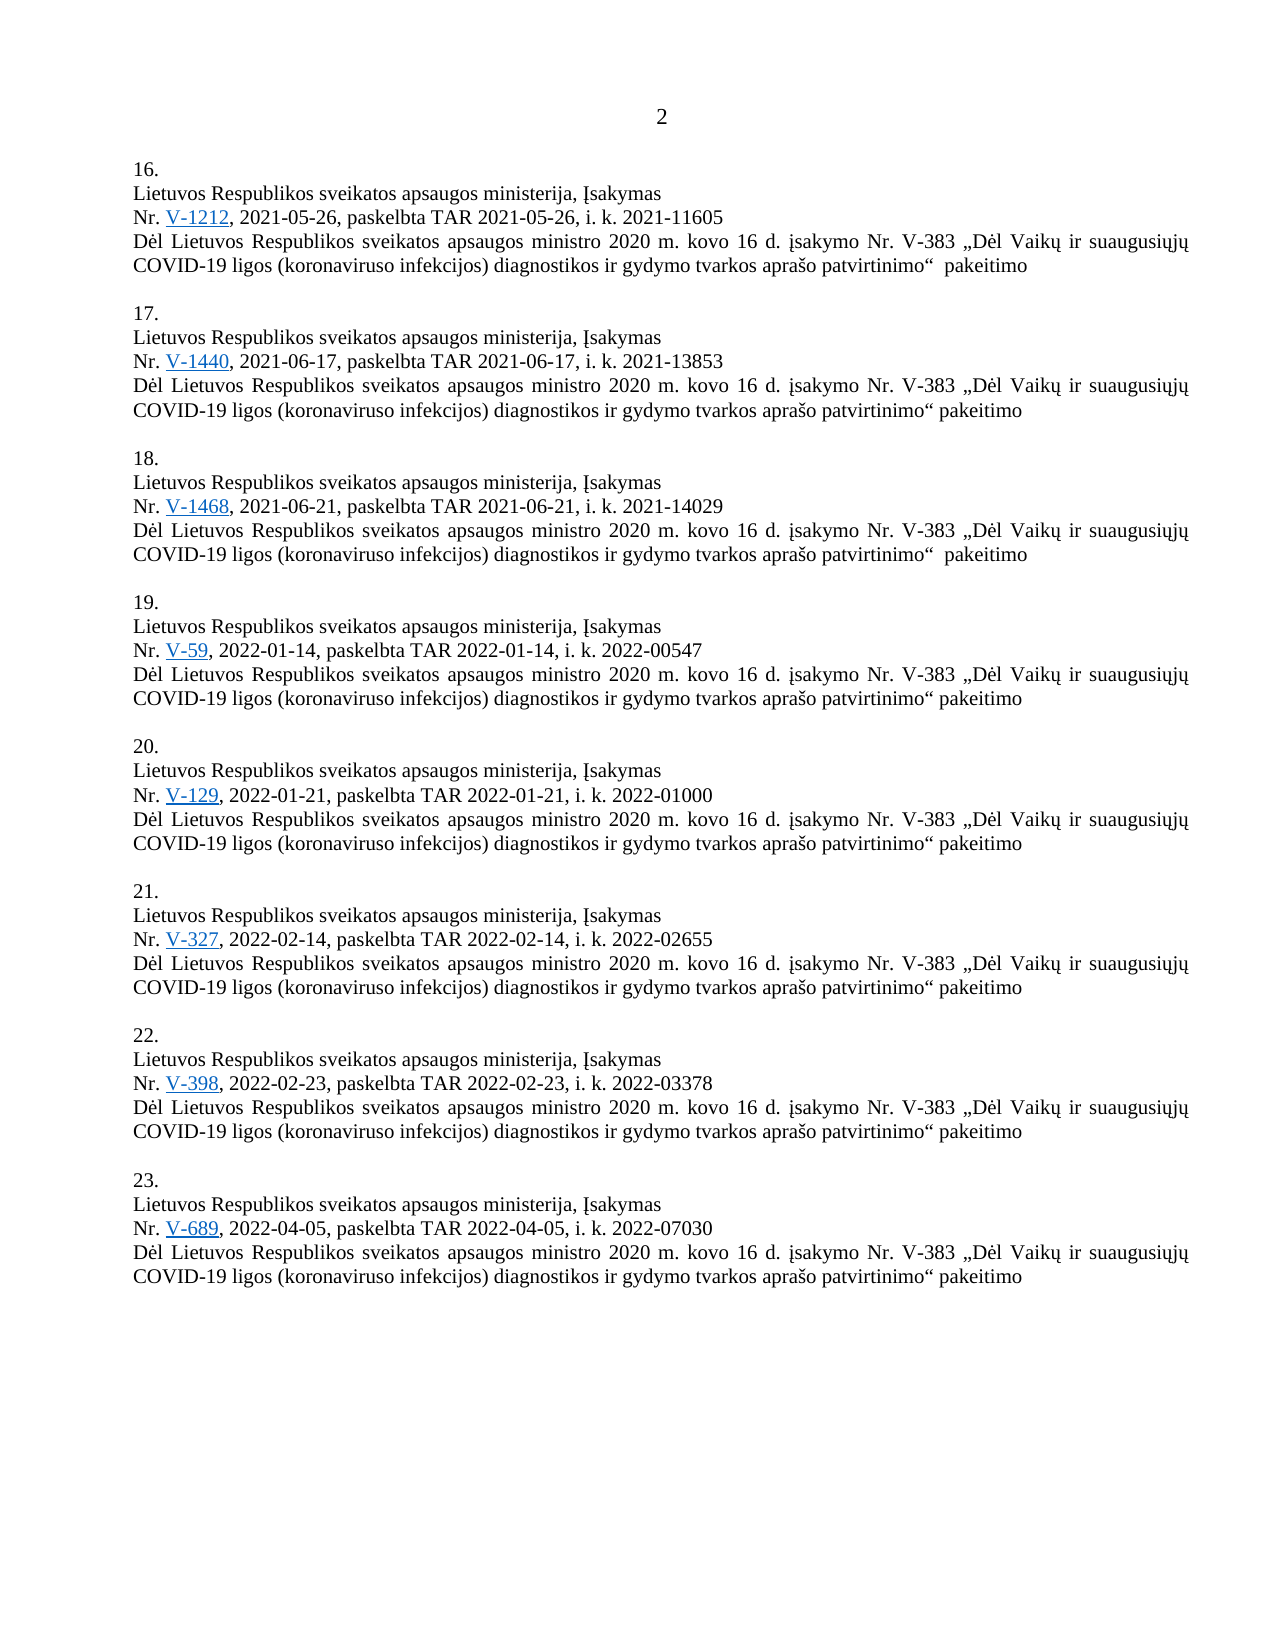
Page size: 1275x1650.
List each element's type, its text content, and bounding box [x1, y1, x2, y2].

text Lietuvos Respublikos sveikatos apsaugos ministerija, Įsakymas [133, 758, 1191, 782]
text Nr. V-327, 2022-02-14, paskelbta TAR 2022-02-14, i. k. 2022-02655 [133, 927, 1191, 951]
text Lietuvos Respublikos sveikatos apsaugos ministerija, Įsakymas [133, 903, 1191, 927]
text 21. [133, 879, 1191, 903]
text Dėl Lietuvos Respublikos sveikatos apsaugos ministro 2020 m. kovo 16 d. įsakymo Nr. V-383 „Dėl Vaikų ir suaugusiųjų COVID-19 ligos (koronaviruso infekcijos) diagnostikos ir gydymo tvarkos aprašo patvirtinimo“ pakeitimo [133, 1240, 1191, 1288]
text Nr. V-59, 2022-01-14, paskelbta TAR 2022-01-14, i. k. 2022-00547 [133, 638, 1191, 662]
text 23. [133, 1167, 1191, 1192]
text Nr. V-129, 2022-01-21, paskelbta TAR 2022-01-21, i. k. 2022-01000 [133, 782, 1191, 807]
text 20. [133, 734, 1191, 758]
text Nr. V-1468, 2021-06-21, paskelbta TAR 2021-06-21, i. k. 2021-14029 [133, 494, 1191, 518]
text Dėl Lietuvos Respublikos sveikatos apsaugos ministro 2020 m. kovo 16 d. įsakymo Nr. V-383 „Dėl Vaikų ir suaugusiųjų COVID-19 ligos (koronaviruso infekcijos) diagnostikos ir gydymo tvarkos aprašo patvirtinimo“ pakeitimo [133, 807, 1191, 855]
text Dėl Lietuvos Respublikos sveikatos apsaugos ministro 2020 m. kovo 16 d. įsakymo Nr. V-383 „Dėl Vaikų ir suaugusiųjų COVID-19 ligos (koronaviruso infekcijos) diagnostikos ir gydymo tvarkos aprašo patvirtinimo“ pakeitimo [133, 373, 1191, 422]
text Lietuvos Respublikos sveikatos apsaugos ministerija, Įsakymas [133, 470, 1191, 494]
text Lietuvos Respublikos sveikatos apsaugos ministerija, Įsakymas [133, 1047, 1191, 1071]
text Dėl Lietuvos Respublikos sveikatos apsaugos ministro 2020 m. kovo 16 d. įsakymo Nr. V-383 „Dėl Vaikų ir suaugusiųjų COVID-19 ligos (koronaviruso infekcijos) diagnostikos ir gydymo tvarkos aprašo patvirtinimo“ pakeitimo [133, 518, 1191, 566]
text 16. [133, 157, 1191, 181]
text Nr. V-689, 2022-04-05, paskelbta TAR 2022-04-05, i. k. 2022-07030 [133, 1216, 1191, 1240]
text Dėl Lietuvos Respublikos sveikatos apsaugos ministro 2020 m. kovo 16 d. įsakymo Nr. V-383 „Dėl Vaikų ir suaugusiųjų COVID-19 ligos (koronaviruso infekcijos) diagnostikos ir gydymo tvarkos aprašo patvirtinimo“ pakeitimo [133, 662, 1191, 710]
text Lietuvos Respublikos sveikatos apsaugos ministerija, Įsakymas [133, 325, 1191, 349]
text 18. [133, 446, 1191, 470]
text Dėl Lietuvos Respublikos sveikatos apsaugos ministro 2020 m. kovo 16 d. įsakymo Nr. V-383 „Dėl Vaikų ir suaugusiųjų COVID-19 ligos (koronaviruso infekcijos) diagnostikos ir gydymo tvarkos aprašo patvirtinimo“ pakeitimo [133, 951, 1191, 999]
text Lietuvos Respublikos sveikatos apsaugos ministerija, Įsakymas [133, 614, 1191, 638]
text Dėl Lietuvos Respublikos sveikatos apsaugos ministro 2020 m. kovo 16 d. įsakymo Nr. V-383 „Dėl Vaikų ir suaugusiųjų COVID-19 ligos (koronaviruso infekcijos) diagnostikos ir gydymo tvarkos aprašo patvirtinimo“ pakeitimo [133, 1095, 1191, 1143]
text Lietuvos Respublikos sveikatos apsaugos ministerija, Įsakymas [133, 1192, 1191, 1216]
text Lietuvos Respublikos sveikatos apsaugos ministerija, Įsakymas [133, 181, 1191, 205]
text Dėl Lietuvos Respublikos sveikatos apsaugos ministro 2020 m. kovo 16 d. įsakymo Nr. V-383 „Dėl Vaikų ir suaugusiųjų COVID-19 ligos (koronaviruso infekcijos) diagnostikos ir gydymo tvarkos aprašo patvirtinimo“ pakeitimo [133, 229, 1191, 277]
text Nr. V-398, 2022-02-23, paskelbta TAR 2022-02-23, i. k. 2022-03378 [133, 1071, 1191, 1095]
text Nr. V-1440, 2021-06-17, paskelbta TAR 2021-06-17, i. k. 2021-13853 [133, 349, 1191, 373]
text Nr. V-1212, 2021-05-26, paskelbta TAR 2021-05-26, i. k. 2021-11605 [133, 205, 1191, 229]
text 19. [133, 590, 1191, 614]
text 22. [133, 1023, 1191, 1047]
text 17. [133, 301, 1191, 325]
